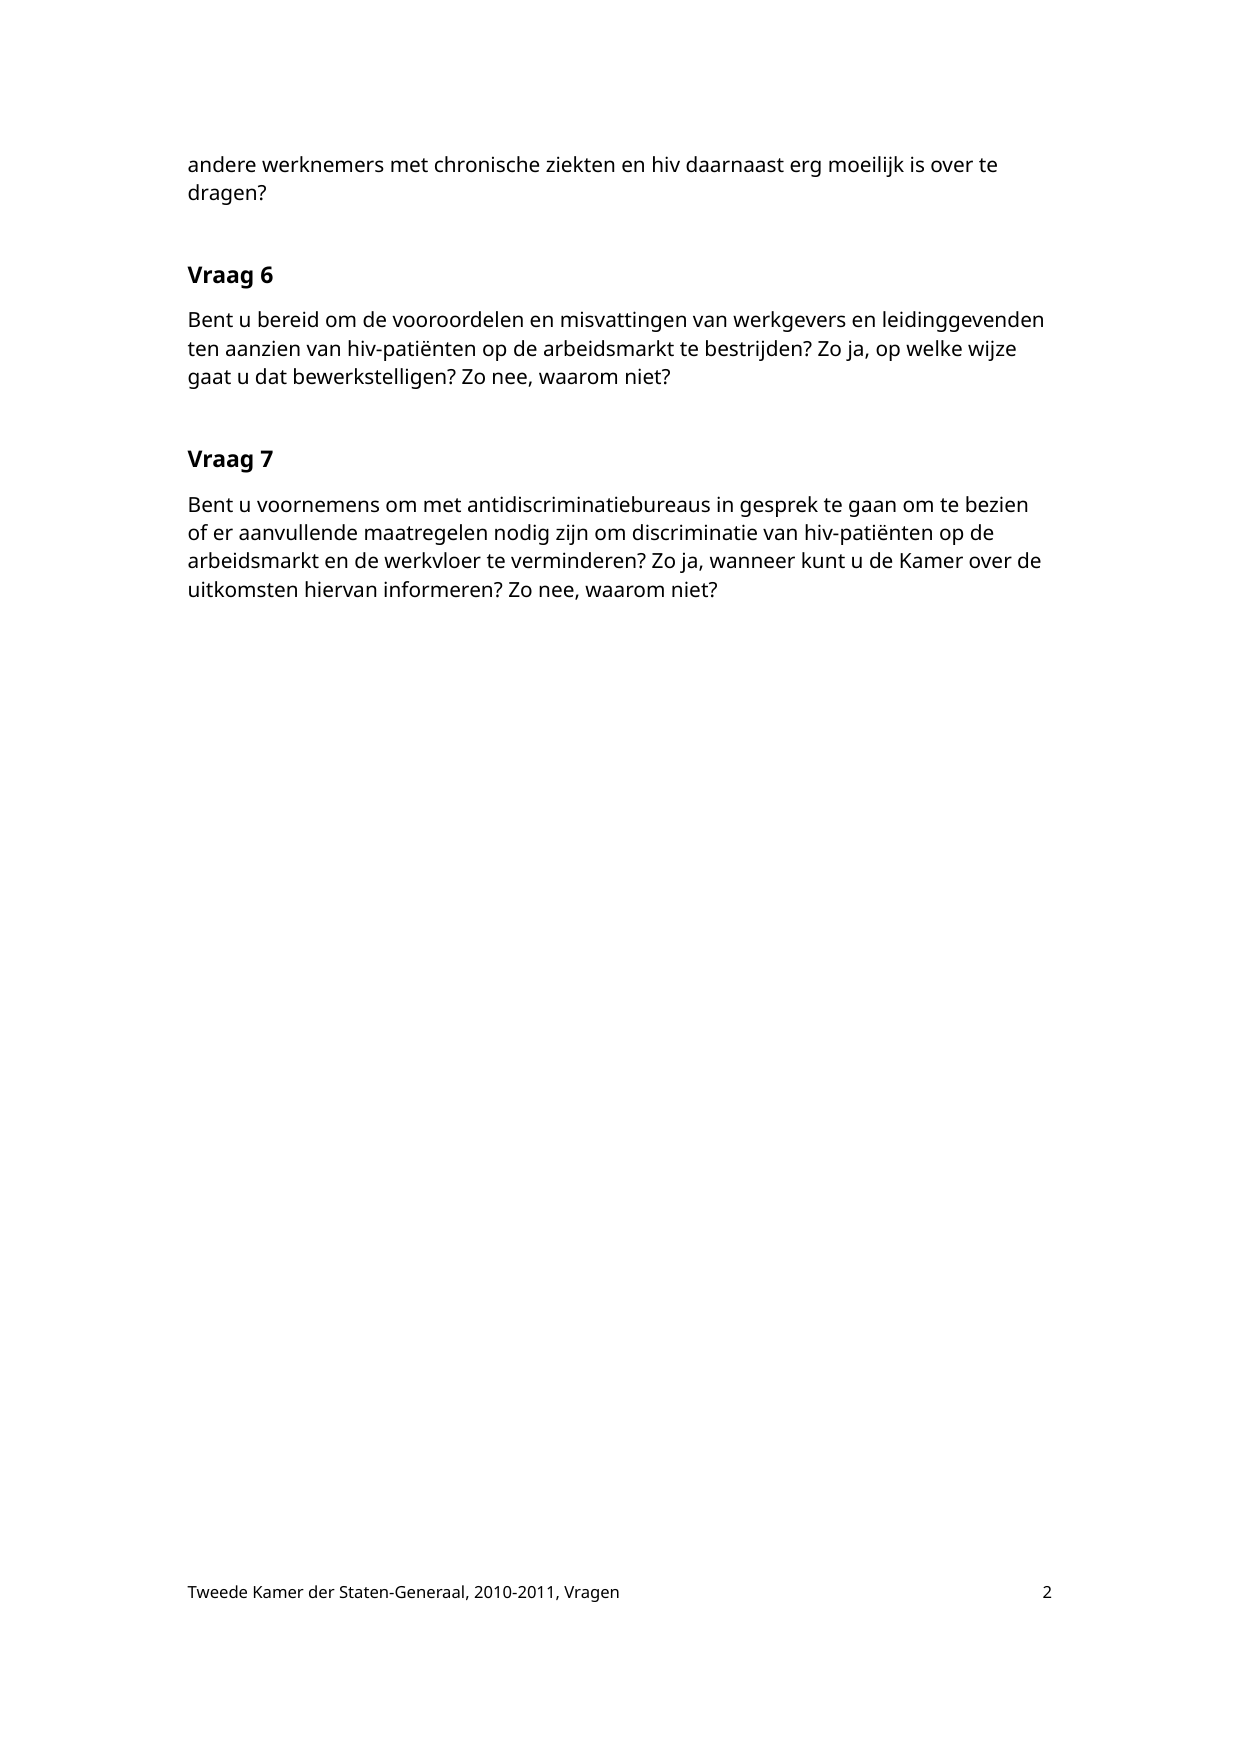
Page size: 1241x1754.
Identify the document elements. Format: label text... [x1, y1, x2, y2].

text Bent u bereid om de vooroordelen en misvattingen van werkgevers en leidinggevenden ten aanzien van hiv-patiënten op de arbeidsmarkt te bestrijden? Zo ja, op welke wijze gaat u dat bewerkstelligen? Zo nee, waarom niet? [187, 306, 1053, 391]
subtitle Vraag 7 [187, 443, 1053, 475]
text Bent u voornemens om met antidiscriminatiebureaus in gesprek te gaan om te bezien of er aanvullende maatregelen nodig zijn om discriminatie van hiv-patiënten op de arbeidsmarkt en de werkvloer te verminderen? Zo ja, wanneer kunt u de Kamer over de uitkomsten hiervan informeren? Zo nee, waarom niet? [187, 490, 1053, 603]
text andere werknemers met chronische ziekten en hiv daarnaast erg moeilijk is over te dragen? [187, 150, 1053, 207]
subtitle Vraag 6 [187, 259, 1053, 291]
